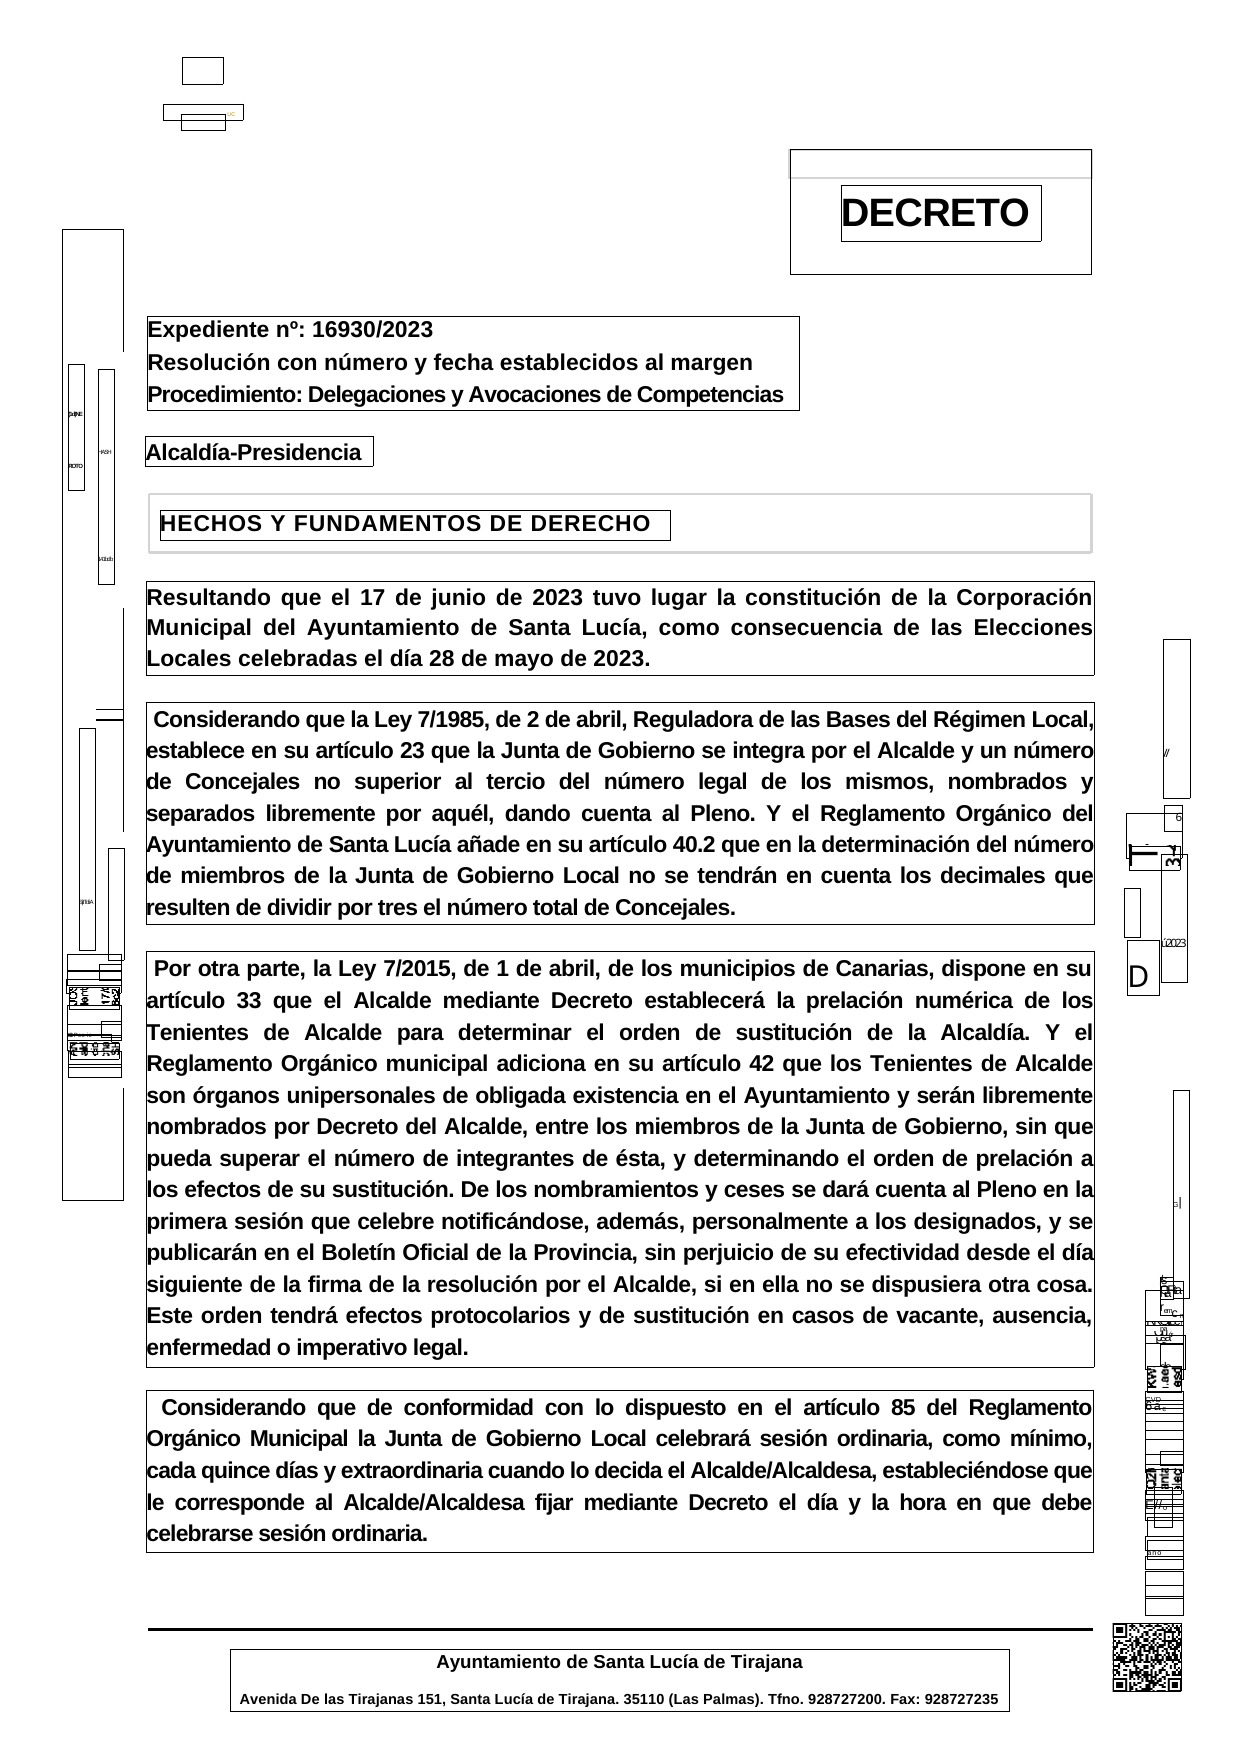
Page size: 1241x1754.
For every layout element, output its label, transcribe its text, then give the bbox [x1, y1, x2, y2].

text E//o [1147, 1500, 1183, 1506]
text Ayuntamiento de Santa Lucía de Tirajana [231, 1652, 1009, 1673]
text cn [1146, 1291, 1183, 1321]
picture [70, 988, 119, 1005]
text Considerando que la Ley 7/1985, de 2 de abril, Reguladora de las Bases del Régimen Local, establece en su artículo 23 que la Junta de Gobierno se integra por el Alcalde y un número de Concejales no superior al tercio del número legal de los mismos, nombrados y separados libremente por aquél, dando cuenta al Pleno. Y el Reglamento Orgánico del Ayuntamiento de Santa Lucía añade en su artículo 40.2 que en la determinación del número de miembros de la Junta de Gobierno Local no se tendrán en cuenta los decimales que resulten de dividir por tres el número total de Concejales. [147, 703, 1094, 922]
text Avenida De las Tirajanas 151, Santa Lucía de Tirajana. 35110 (Las Palmas). Tfno. 928727200. Fax: 928727235 [231, 1690, 1009, 1708]
text HASH141bdb4df42f842076733b49b66caa:cc [99, 370, 114, 584]
text DECRETO [842, 189, 1041, 236]
text ISPes ie [68, 1035, 111, 1039]
text ú2023N rem:o- [1162, 856, 1187, 982]
text Resolución con número y fecha establecidos al margen [148, 349, 799, 375]
text ISPes ie [68, 1026, 101, 1034]
text HECHOS Y FUNDAMENTOS DE DERECHO [161, 511, 670, 537]
text G|itilbP3Pádi 1 ange a esaenoscou [1174, 1092, 1189, 1298]
picture [1147, 1470, 1181, 1489]
picture [71, 1044, 119, 1051]
text Expediente nº: 16930/2023 [148, 317, 799, 343]
text 6 [1127, 814, 1182, 834]
text Considerando que de conformidad con lo dispuesto en el artículo 85 del Reglamento Orgánico Municipal la Junta de Gobierno Local celebrará sesión ordinaria, como mínimo, cada quince días y extraordinaria cuando lo decida el Alcalde/Alcaldesa, estableciéndose que le corresponde al Alcalde/Alcaldesa fijar mediante Decreto el día y la hora en que debe celebrarse sesión ordinaria. [147, 1391, 1093, 1548]
text UC [164, 105, 235, 119]
picture [1114, 1624, 1181, 1691]
picture [1148, 1367, 1181, 1388]
text Resultando que el 17 de junio de 2023 tuvo lugar la constitución de la Corporación Municipal del Ayuntamiento de Santa Lucía, como consecuencia de las Elecciones Locales celebradas el día 28 de mayo de 2023. [147, 582, 1094, 672]
text SjitTdíALdttimaennoneeaceareanraaanyuu [80, 730, 95, 950]
text E//o [1146, 1507, 1183, 1512]
text dee [1161, 1359, 1183, 1374]
text (1d)NEROTORRES2e [69, 373, 84, 490]
picture [1130, 847, 1180, 866]
picture [71, 1052, 119, 1056]
text Alcaldía-Presidencia [146, 439, 373, 465]
text ISPes ie [102, 1026, 121, 1037]
text Por otra parte, la Ley 7/2015, de 1 de abril, de los municipios de Canarias, dispone en su artículo 33 que el Alcalde mediante Decreto establecerá la prelación numérica de los Tenientes de Alcalde para determinar el orden de sustitución de la Alcaldía. Y el Reglamento Orgánico municipal adiciona en su artículo 42 que los Tenientes de Alcalde son órganos unipersonales de obligada existencia en el Ayuntamiento y serán libremente nombrados por Decreto del Alcalde, entre los miembros de la Junta de Gobierno, sin que pueda superar el número de integrantes de ésta, y determinando el orden de prelación a los efectos de su sustitución. De los nombramientos y ceses se dará cuenta al Pleno en la primera sesión que celebre notificándose, además, personalmente a los designados, y se publicarán en el Boletín Oficial de la Provincia, sin perjuicio de su efectividad desde el día siguiente de la firma de la resolución por el Alcalde, si en ella no se dispusiera otra cosa. Este orden tendrá efectos protocolarios y de sustitución en casos de vacante, ausencia, enfermedad o imperativo legal. [147, 952, 1094, 1362]
text CVD [1146, 1392, 1183, 1399]
text ano [1148, 1542, 1183, 1556]
text 6ae [1146, 1401, 1183, 1413]
text Procedimiento: Delegaciones y Avocaciones de Competencias [148, 382, 799, 408]
text //h23612007Face: [1164, 641, 1190, 798]
text D [1128, 959, 1159, 994]
